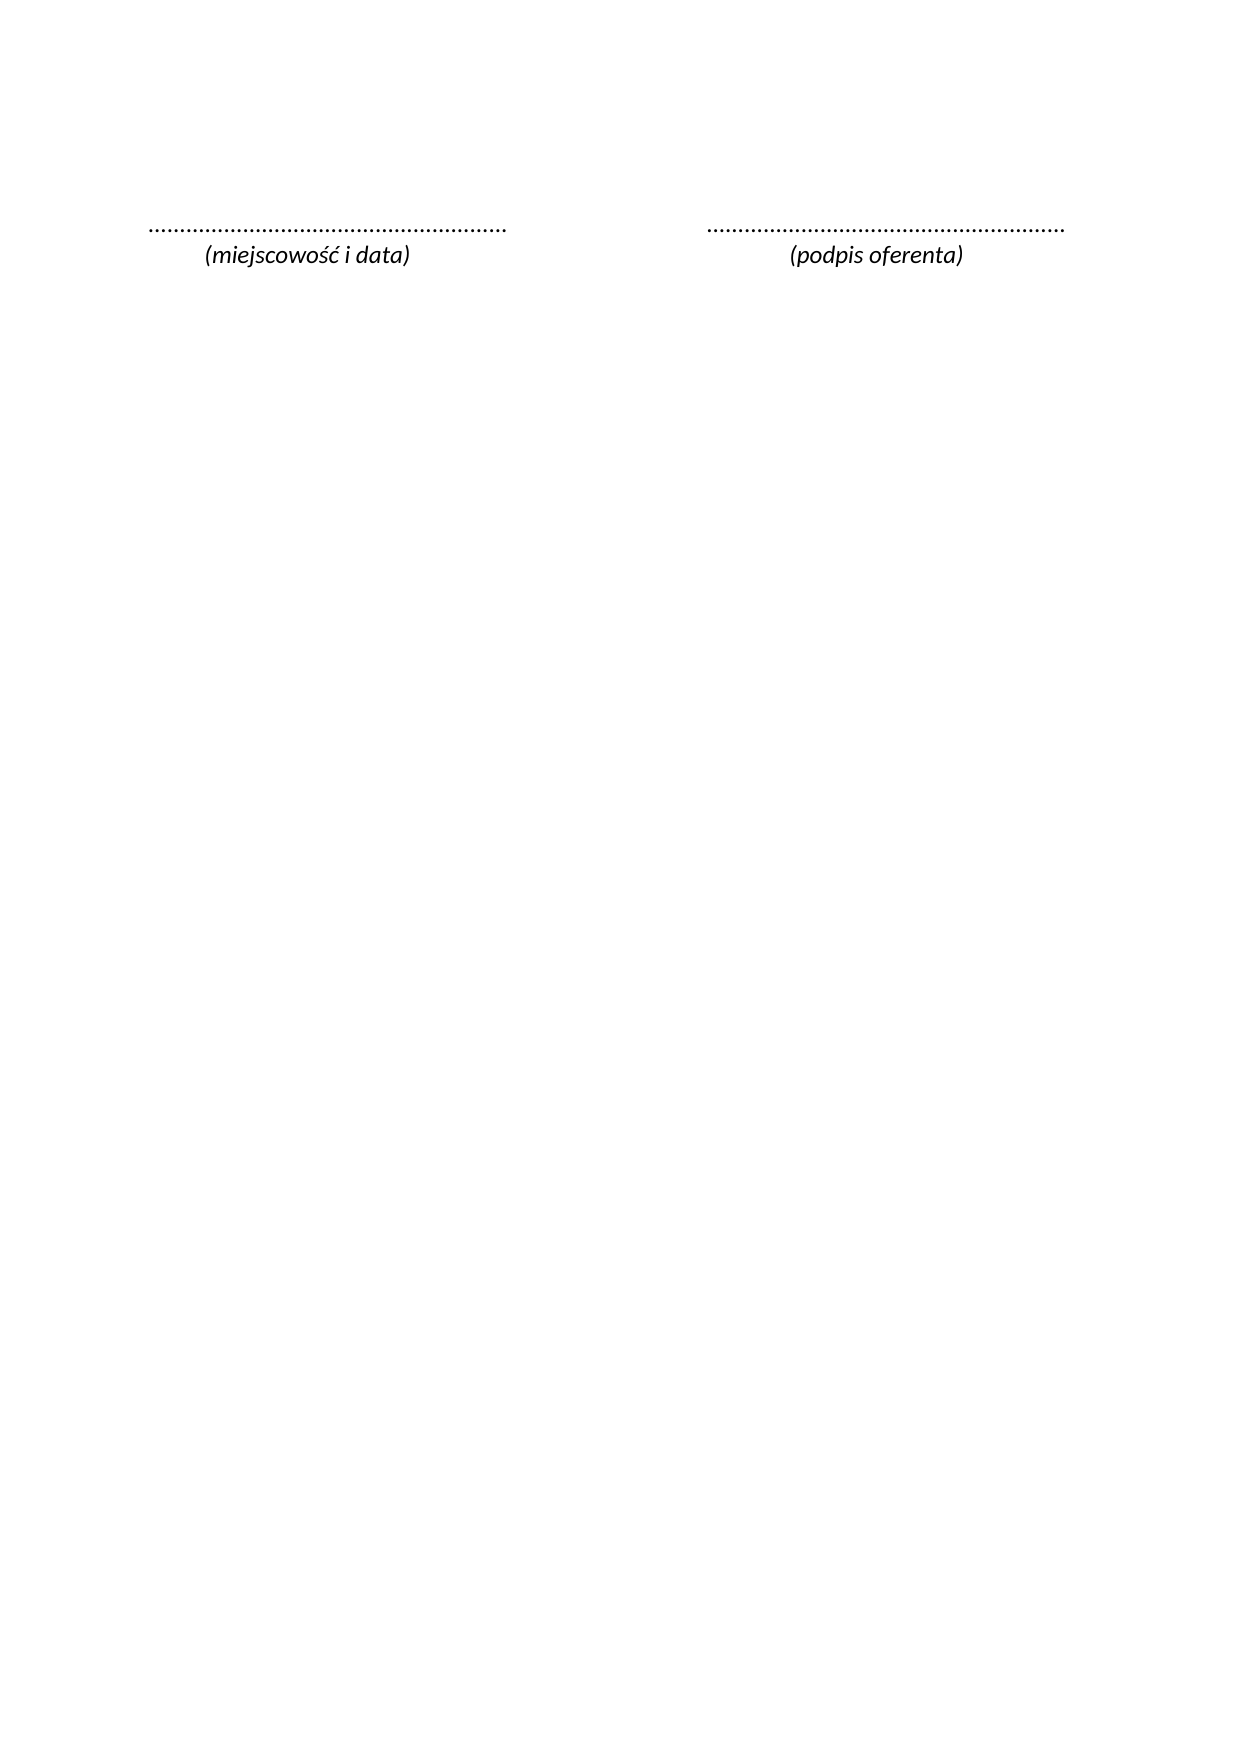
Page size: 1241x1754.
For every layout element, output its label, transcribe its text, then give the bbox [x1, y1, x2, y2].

text ......................................................... ......................................................... (miejscowość i data) (podpis oferenta) [148, 209, 1093, 270]
